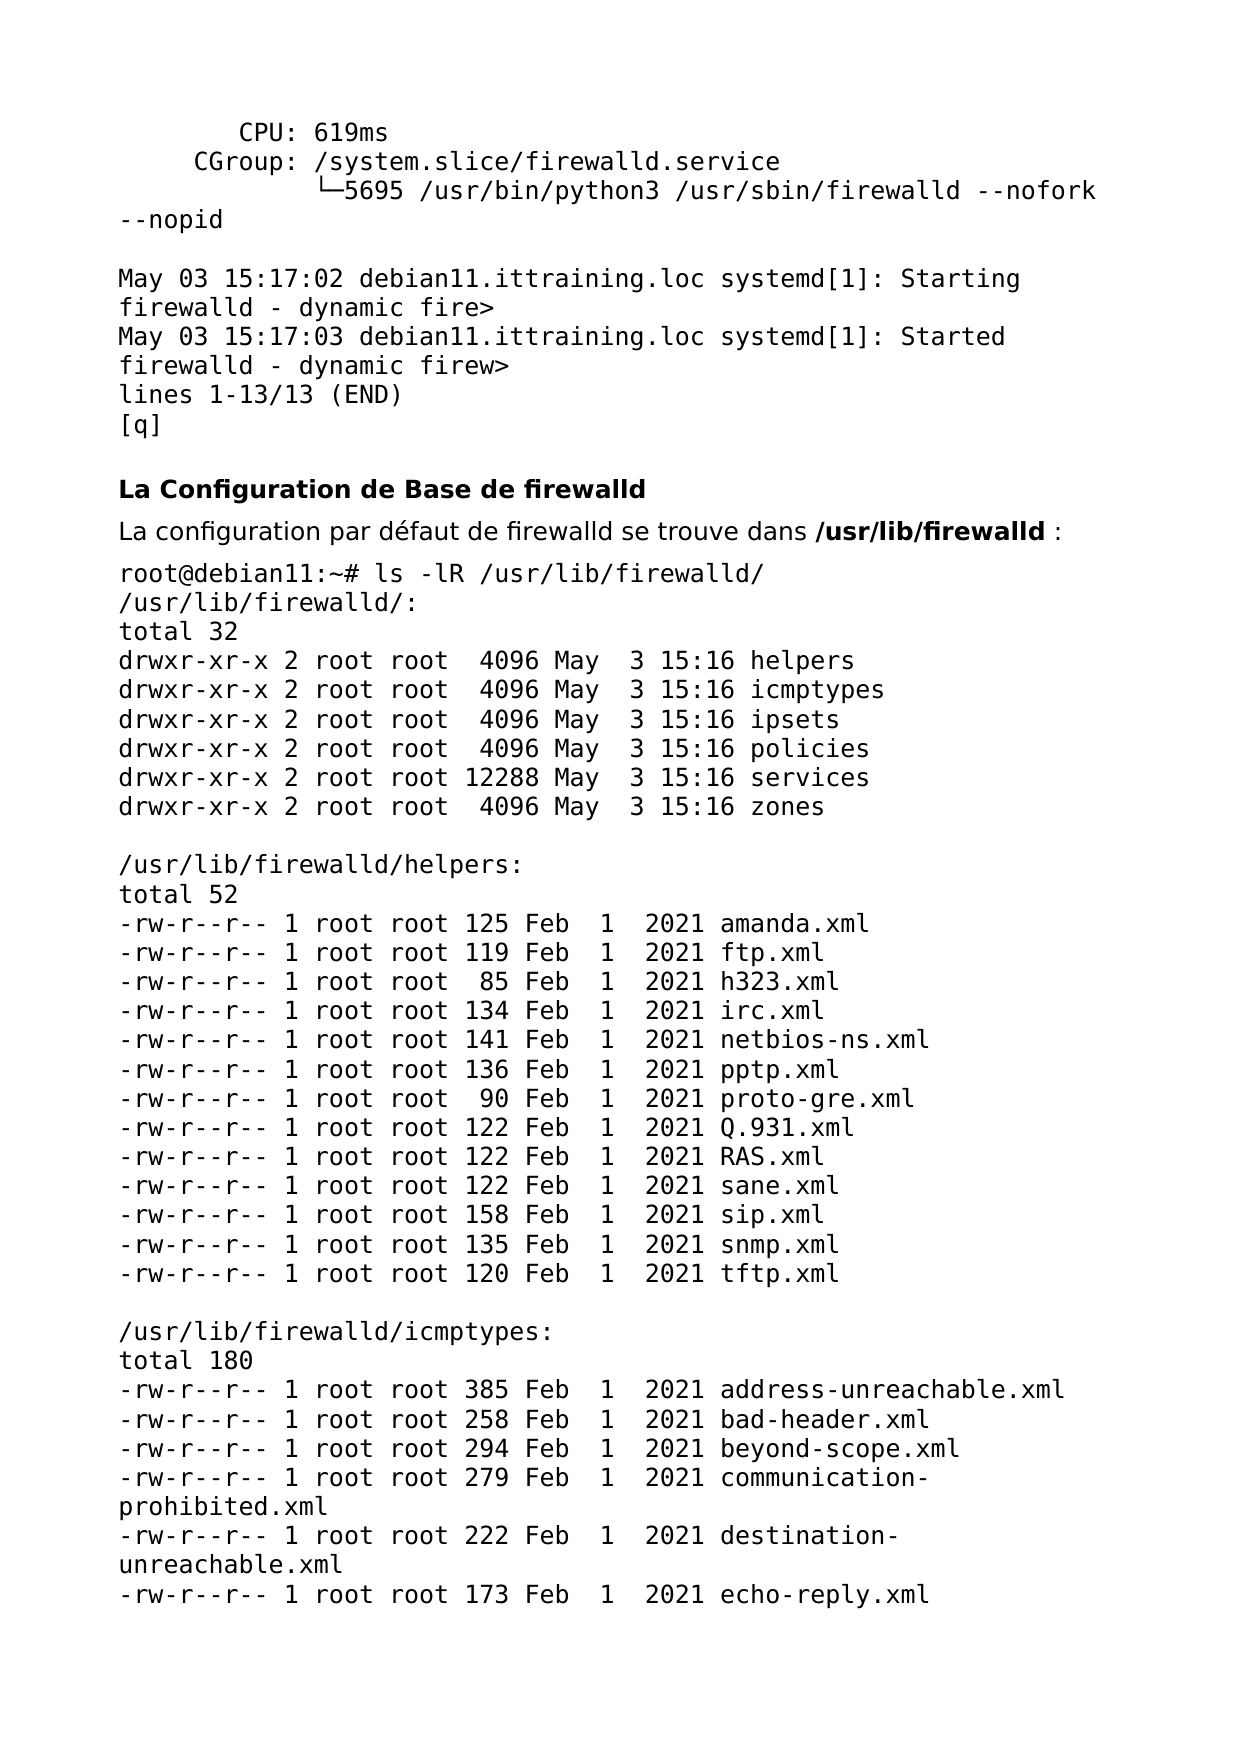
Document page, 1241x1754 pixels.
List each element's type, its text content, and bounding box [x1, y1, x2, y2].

text root@debian11:~# ls -lR /usr/lib/firewalld/ /usr/lib/firewalld/: total 32 drwxr-xr-x 2 root root 4096 May 3 15:16 helpers drwxr-xr-x 2 root root 4096 May 3 15:16 icmptypes drwxr-xr-x 2 root root 4096 May 3 15:16 ipsets drwxr-xr-x 2 root root 4096 May 3 15:16 policies drwxr-xr-x 2 root root 12288 May 3 15:16 services drwxr-xr-x 2 root root 4096 May 3 15:16 zones /usr/lib/firewalld/helpers: total 52 -rw-r--r-- 1 root root 125 Feb 1 2021 amanda.xml -rw-r--r-- 1 root root 119 Feb 1 2021 ftp.xml -rw-r--r-- 1 root root 85 Feb 1 2021 h323.xml -rw-r--r-- 1 root root 134 Feb 1 2021 irc.xml -rw-r--r-- 1 root root 141 Feb 1 2021 netbios-ns.xml -rw-r--r-- 1 root root 136 Feb 1 2021 pptp.xml -rw-r--r-- 1 root root 90 Feb 1 2021 proto-gre.xml -rw-r--r-- 1 root root 122 Feb 1 2021 Q.931.xml -rw-r--r-- 1 root root 122 Feb 1 2021 RAS.xml -rw-r--r-- 1 root root 122 Feb 1 2021 sane.xml -rw-r--r-- 1 root root 158 Feb 1 2021 sip.xml -rw-r--r-- 1 root root 135 Feb 1 2021 snmp.xml -rw-r--r-- 1 root root 120 Feb 1 2021 tftp.xml /usr/lib/firewalld/icmptypes: total 180 -rw-r--r-- 1 root root 385 Feb 1 2021 address-unreachable.xml -rw-r--r-- 1 root root 258 Feb 1 2021 bad-header.xml -rw-r--r-- 1 root root 294 Feb 1 2021 beyond-scope.xml -rw-r--r-- 1 root root 279 Feb 1 2021 communication-prohibited.xml -rw-r--r-- 1 root root 222 Feb 1 2021 destination-unreachable.xml -rw-r--r-- 1 root root 173 Feb 1 2021 echo-reply.xml [118, 559, 1122, 1609]
text CPU: 619ms CGroup: /system.slice/firewalld.service └─5695 /usr/bin/python3 /usr/sbin/firewalld --nofork --nopid May 03 15:17:02 debian11.ittraining.loc systemd[1]: Starting firewalld - dynamic fire> May 03 15:17:03 debian11.ittraining.loc systemd[1]: Started firewalld - dynamic firew> lines 1-13/13 (END) [q] [118, 118, 1122, 439]
text La configuration par défaut de firewalld se trouve dans /usr/lib/firewalld : [118, 517, 1122, 547]
subtitle La Configuration de Base de firewalld [118, 476, 1122, 505]
